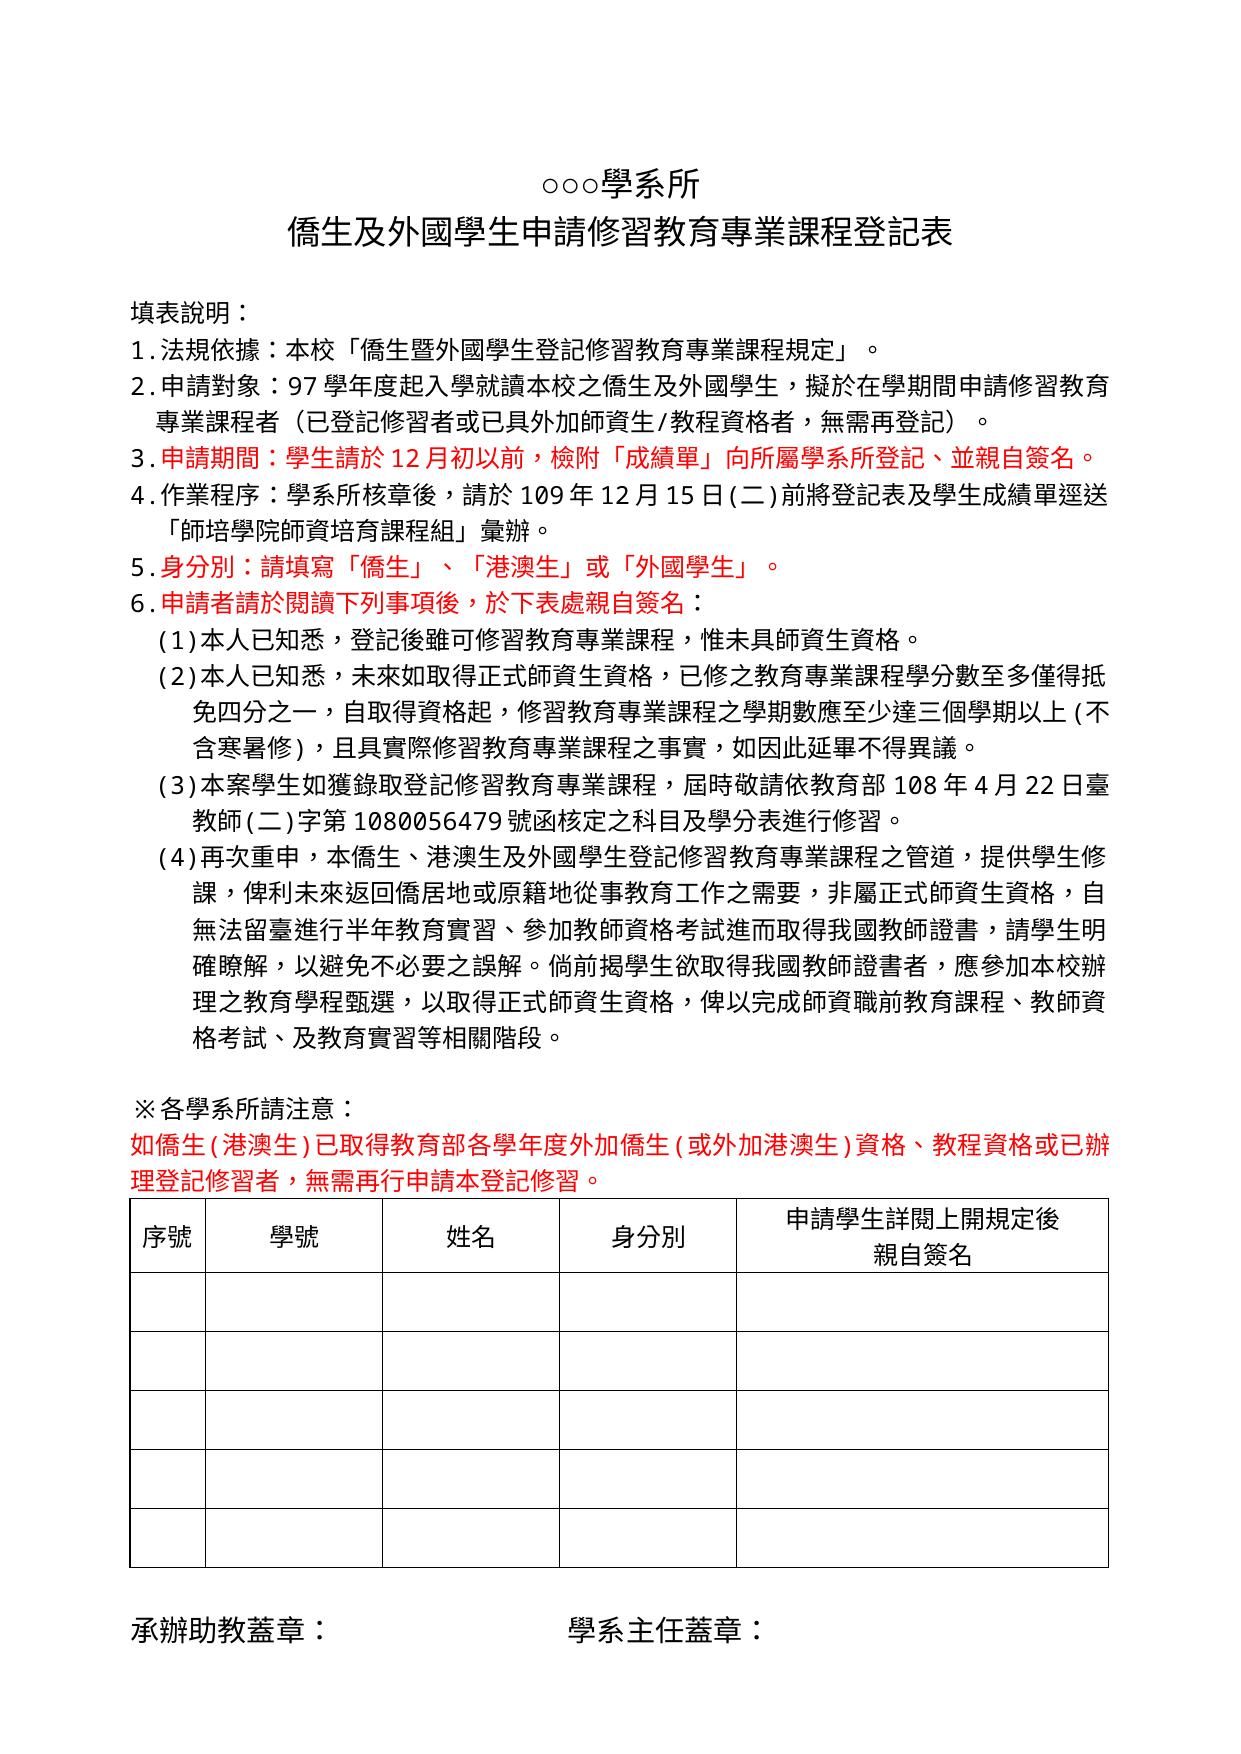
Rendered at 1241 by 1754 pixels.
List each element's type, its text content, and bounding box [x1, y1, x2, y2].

table_header 序號 [131, 1199, 205, 1272]
text 填表說明： [130, 294, 1110, 330]
table_header 學號 [206, 1199, 382, 1272]
table_cell [383, 1391, 559, 1449]
text 僑生及外國學生申請修習教育專業課程登記表 [130, 206, 1110, 254]
table_cell [560, 1332, 736, 1390]
table_header 申請學生詳閱上開規定後 親自簽名 [737, 1199, 1108, 1272]
table_cell [383, 1273, 559, 1331]
text 4.作業程序：學系所核章後，請於109年12月15日(二)前將登記表及學生成績單逕送「師培學院師資培育課程組」彙辦。 [130, 475, 1110, 548]
table_cell [131, 1391, 205, 1449]
table_cell [560, 1273, 736, 1331]
table_cell [737, 1273, 1108, 1331]
table_cell [383, 1509, 559, 1567]
table_cell [206, 1450, 382, 1508]
table_cell [560, 1391, 736, 1449]
table_cell [131, 1450, 205, 1508]
table_cell [131, 1332, 205, 1390]
table_cell [383, 1332, 559, 1390]
text ※各學系所請注意： [130, 1089, 1110, 1126]
table_header 姓名 [383, 1199, 559, 1272]
text (3)本案學生如獲錄取登記修習教育專業課程，屆時敬請依教育部108年4月22日臺教師(二)字第1080056479號函核定之科目及學分表進行修習。 [155, 765, 1110, 838]
table_header 身分別 [560, 1199, 736, 1272]
table_cell [737, 1391, 1108, 1449]
text 6.申請者請於閱讀下列事項後，於下表處親自簽名： [130, 584, 1110, 620]
table_cell [737, 1332, 1108, 1390]
table_cell [383, 1450, 559, 1508]
table_cell [131, 1273, 205, 1331]
table_cell [131, 1509, 205, 1567]
table_cell [560, 1450, 736, 1508]
text (2)本人已知悉，未來如取得正式師資生資格，已修之教育專業課程學分數至多僅得抵免四分之一，自取得資格起，修習教育專業課程之學期數應至少達三個學期以上(不含寒暑修)，且具實際修習教育專業課程之事實，如因此延畢不得異議。 [155, 656, 1110, 765]
text (4)再次重申，本僑生、港澳生及外國學生登記修習教育專業課程之管道，提供學生修課，俾利未來返回僑居地或原籍地從事教育工作之需要，非屬正式師資生資格，自無法留臺進行半年教育實習、參加教師資格考試進而取得我國教師證書，請學生明確瞭解，以避免不必要之誤解。倘前揭學生欲取得我國教師證書者，應參加本校辦理之教育學程甄選，以取得正式師資生資格，俾以完成師資職前教育課程、教師資格考試、及教育實習等相關階段。 [155, 838, 1110, 1055]
text ○○○學系所 [130, 158, 1110, 206]
text 1.法規依據：本校「僑生暨外國學生登記修習教育專業課程規定」。 [130, 330, 1110, 366]
text 3.申請期間：學生請於12月初以前，檢附「成績單」向所屬學系所登記、並親自簽名。 [130, 439, 1110, 475]
text (1)本人已知悉，登記後雖可修習教育專業課程，惟未具師資生資格。 [155, 620, 1110, 656]
text 如僑生(港澳生)已取得教育部各學年度外加僑生(或外加港澳生)資格、教程資格或已辦理登記修習者，無需再行申請本登記修習。 [130, 1126, 1110, 1198]
table_cell [206, 1509, 382, 1567]
table_cell [206, 1332, 382, 1390]
text 2.申請對象：97學年度起入學就讀本校之僑生及外國學生，擬於在學期間申請修習教育專業課程者（已登記修習者或已具外加師資生/教程資格者，無需再登記）。 [130, 366, 1110, 439]
table_cell [206, 1391, 382, 1449]
text 5.身分別：請填寫「僑生」、「港澳生」或「外國學生」。 [130, 548, 1110, 584]
table_cell [737, 1450, 1108, 1508]
table_cell [206, 1273, 382, 1331]
table_cell [560, 1509, 736, 1567]
text 承辦助教蓋章： 學系主任蓋章： [130, 1608, 1110, 1650]
table_cell [737, 1509, 1108, 1567]
